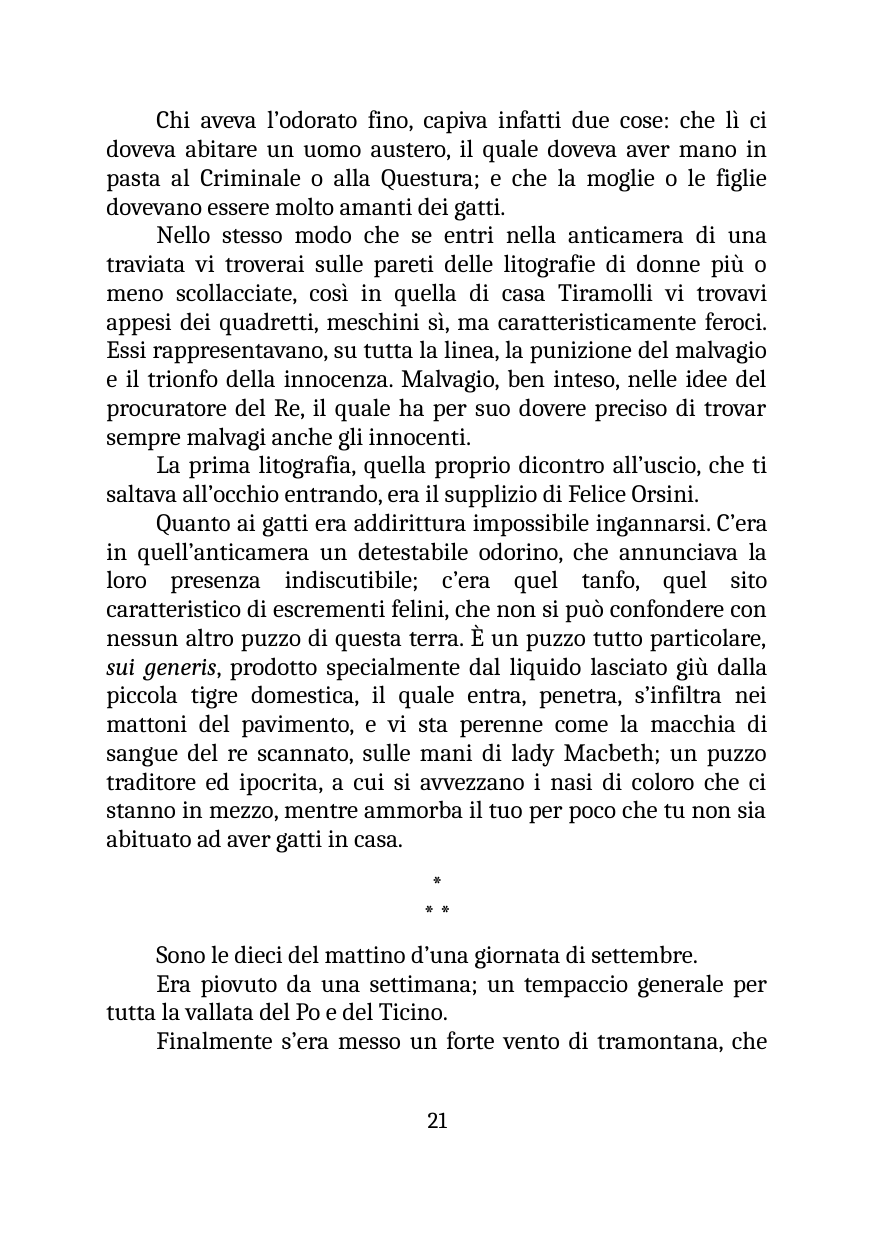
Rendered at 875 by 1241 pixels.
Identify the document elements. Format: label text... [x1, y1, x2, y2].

text Nello stesso modo che se entri nella anticamera di una traviata vi troverai sulle pareti delle litografie di donne più o meno scollacciate, così in quella di casa Tiramolli vi trovavi appesi dei quadretti, meschini sì, ma caratteristicamente feroci. Essi rappresentavano, su tutta la linea, la punizione del malvagio e il trionfo della innocenza. Malvagio, ben inteso, nelle idee del procuratore del Re, il quale ha per suo dovere preciso di trovar sempre malvagi anche gli innocenti. [106, 221, 768, 451]
text * * * [106, 871, 768, 929]
text Era piovuto da una settimana; un tempaccio generale per tutta la vallata del Po e del Ticino. [106, 969, 768, 1027]
text Chi aveva l’odorato fino, capiva infatti due cose: che lì ci doveva abitare un uomo austero, il quale doveva aver mano in pasta al Criminale o alla Questura; e che la moglie o le figlie dovevano essere molto amanti dei gatti. [106, 106, 768, 221]
text Finalmente s’era messo un forte vento di tramontana, che [106, 1027, 768, 1056]
text Sono le dieci del mattino d’una giornata di settembre. [106, 941, 768, 969]
text Quanto ai gatti era addirittura impossibile ingannarsi. C’era in quell’anticamera un detestabile odorino, che annunciava la loro presenza indiscutibile; c’era quel tanfo, quel sito caratteristico di escrementi felini, che non si può confondere con nessun altro puzzo di questa terra. È un puzzo tutto particolare, sui generis, prodotto specialmente dal liquido lasciato giù dalla piccola tigre domestica, il quale entra, penetra, s’infiltra nei mattoni del pavimento, e vi sta perenne come la macchia di sangue del re scannato, sulle mani di lady Macbeth; un puzzo traditore ed ipocrita, a cui si avvezzano i nasi di coloro che ci stanno in mezzo, mentre ammorba il tuo per poco che tu non sia abituato ad aver gatti in casa. [106, 509, 768, 854]
text La prima litografia, quella proprio dicontro all’uscio, che ti saltava all’occhio entrando, era il supplizio di Felice Orsini. [106, 451, 768, 509]
